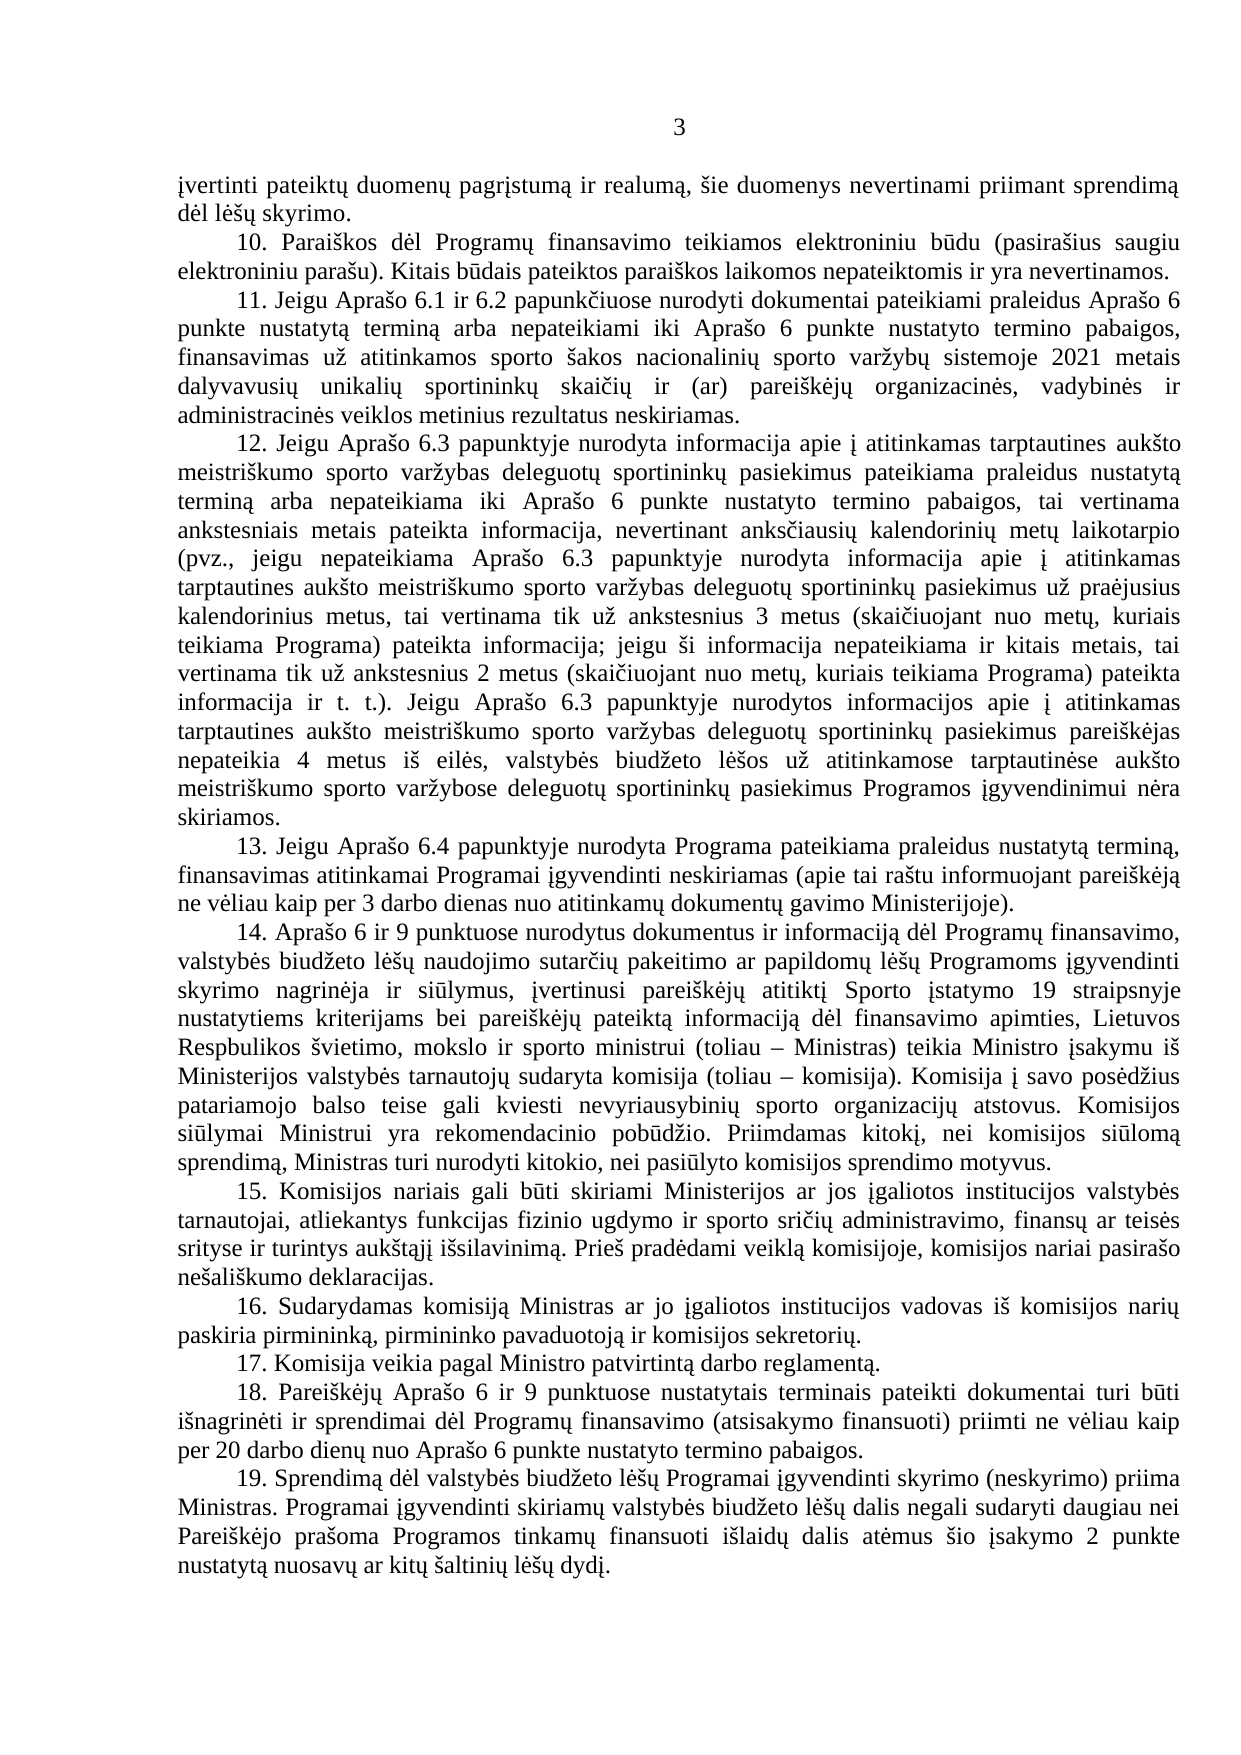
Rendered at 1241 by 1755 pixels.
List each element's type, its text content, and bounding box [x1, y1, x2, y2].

text 18. Pareiškėjų Aprašo 6 ir 9 punktuose nustatytais terminais pateikti dokumentai turi būti išnagrinėti ir sprendimai dėl Programų finansavimo (atsisakymo finansuoti) priimti ne vėliau kaip per 20 darbo dienų nuo Aprašo 6 punkte nustatyto termino pabaigos. [177, 1377, 1181, 1463]
text 16. Sudarydamas komisiją Ministras ar jo įgaliotos institucijos vadovas iš komisijos narių paskiria pirmininką, pirmininko pavaduotoją ir komisijos sekretorių. [177, 1291, 1181, 1348]
text 10. Paraiškos dėl Programų finansavimo teikiamos elektroniniu būdu (pasirašius saugiu elektroniniu parašu). Kitais būdais pateiktos paraiškos laikomos nepateiktomis ir yra nevertinamos. [177, 227, 1181, 285]
text įvertinti pateiktų duomenų pagrįstumą ir realumą, šie duomenys nevertinami priimant sprendimą dėl lėšų skyrimo. [177, 170, 1181, 227]
text 11. Jeigu Aprašo 6.1 ir 6.2 papunkčiuose nurodyti dokumentai pateikiami praleidus Aprašo 6 punkte nustatytą terminą arba nepateikiami iki Aprašo 6 punkte nustatyto termino pabaigos, finansavimas už atitinkamos sporto šakos nacionalinių sporto varžybų sistemoje 2021 metais dalyvavusių unikalių sportininkų skaičių ir (ar) pareiškėjų organizacinės, vadybinės ir administracinės veiklos metinius rezultatus neskiriamas. [177, 285, 1181, 428]
text 15. Komisijos nariais gali būti skiriami Ministerijos ar jos įgaliotos institucijos valstybės tarnautojai, atliekantys funkcijas fizinio ugdymo ir sporto sričių administravimo, finansų ar teisės srityse ir turintys aukštąjį išsilavinimą. Prieš pradėdami veiklą komisijoje, komisijos nariai pasirašo nešališkumo deklaracijas. [177, 1176, 1181, 1291]
text 12. Jeigu Aprašo 6.3 papunktyje nurodyta informacija apie į atitinkamas tarptautines aukšto meistriškumo sporto varžybas deleguotų sportininkų pasiekimus pateikiama praleidus nustatytą terminą arba nepateikiama iki Aprašo 6 punkte nustatyto termino pabaigos, tai vertinama ankstesniais metais pateikta informacija, nevertinant anksčiausių kalendorinių metų laikotarpio (pvz., jeigu nepateikiama Aprašo 6.3 papunktyje nurodyta informacija apie į atitinkamas tarptautines aukšto meistriškumo sporto varžybas deleguotų sportininkų pasiekimus už praėjusius kalendorinius metus, tai vertinama tik už ankstesnius 3 metus (skaičiuojant nuo metų, kuriais teikiama Programa) pateikta informacija; jeigu ši informacija nepateikiama ir kitais metais, tai vertinama tik už ankstesnius 2 metus (skaičiuojant nuo metų, kuriais teikiama Programa) pateikta informacija ir t. t.). Jeigu Aprašo 6.3 papunktyje nurodytos informacijos apie į atitinkamas tarptautines aukšto meistriškumo sporto varžybas deleguotų sportininkų pasiekimus pareiškėjas nepateikia 4 metus iš eilės, valstybės biudžeto lėšos už atitinkamose tarptautinėse aukšto meistriškumo sporto varžybose deleguotų sportininkų pasiekimus Programos įgyvendinimui nėra skiriamos. [177, 428, 1181, 831]
text 19. Sprendimą dėl valstybės biudžeto lėšų Programai įgyvendinti skyrimo (neskyrimo) priima Ministras. Programai įgyvendinti skiriamų valstybės biudžeto lėšų dalis negali sudaryti daugiau nei Pareiškėjo prašoma Programos tinkamų finansuoti išlaidų dalis atėmus šio įsakymo 2 punkte nustatytą nuosavų ar kitų šaltinių lėšų dydį. [177, 1463, 1181, 1578]
text 14. Aprašo 6 ir 9 punktuose nurodytus dokumentus ir informaciją dėl Programų finansavimo, valstybės biudžeto lėšų naudojimo sutarčių pakeitimo ar papildomų lėšų Programoms įgyvendinti skyrimo nagrinėja ir siūlymus, įvertinusi pareiškėjų atitiktį Sporto įstatymo 19 straipsnyje nustatytiems kriterijams bei pareiškėjų pateiktą informaciją dėl finansavimo apimties, Lietuvos Respbulikos švietimo, mokslo ir sporto ministrui (toliau – Ministras) teikia Ministro įsakymu iš Ministerijos valstybės tarnautojų sudaryta komisija (toliau – komisija). Komisija į savo posėdžius patariamojo balso teise gali kviesti nevyriausybinių sporto organizacijų atstovus. Komisijos siūlymai Ministrui yra rekomendacinio pobūdžio. Priimdamas kitokį, nei komisijos siūlomą sprendimą, Ministras turi nurodyti kitokio, nei pasiūlyto komisijos sprendimo motyvus. [177, 917, 1181, 1176]
text 17. Komisija veikia pagal Ministro patvirtintą darbo reglamentą. [177, 1348, 1181, 1377]
text 13. Jeigu Aprašo 6.4 papunktyje nurodyta Programa pateikiama praleidus nustatytą terminą, finansavimas atitinkamai Programai įgyvendinti neskiriamas (apie tai raštu informuojant pareiškėją ne vėliau kaip per 3 darbo dienas nuo atitinkamų dokumentų gavimo Ministerijoje). [177, 831, 1181, 917]
